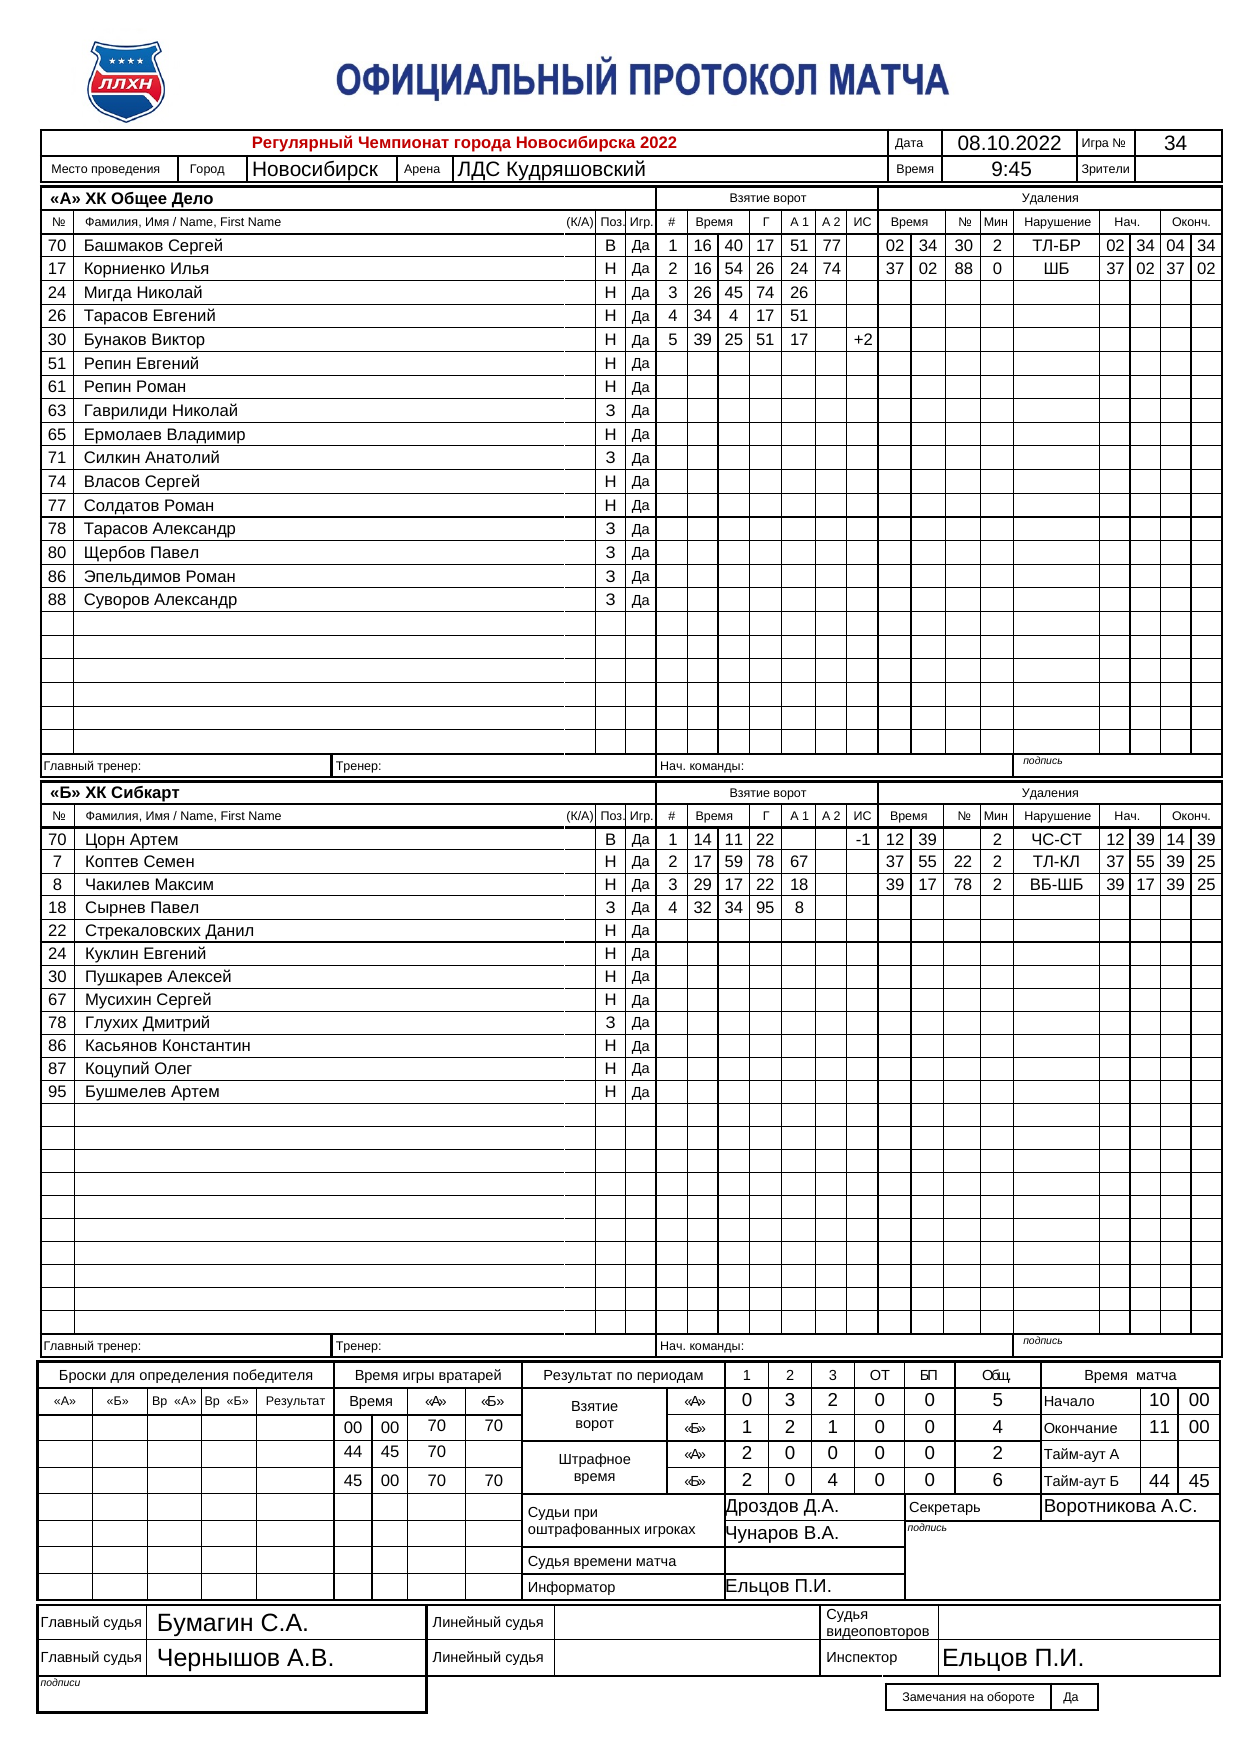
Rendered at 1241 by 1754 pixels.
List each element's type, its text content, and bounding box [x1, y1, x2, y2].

table_cell # [657, 211, 687, 233]
table_cell [847, 423, 877, 445]
table_cell Корниенко Илья [74, 257, 564, 280]
table_cell [688, 1288, 717, 1310]
table_cell [565, 399, 595, 422]
table_cell Куклин Евгений [75, 943, 564, 964]
table_header Взятие ворот [657, 188, 877, 209]
table_cell [879, 730, 910, 753]
table_cell 45 [719, 281, 749, 303]
table_cell [565, 565, 595, 587]
table_cell 0 [981, 257, 1013, 280]
table_cell Линейный судья [428, 1606, 554, 1639]
table_cell [816, 1012, 846, 1033]
table_cell Да [626, 896, 655, 918]
table_cell [847, 966, 877, 987]
table_cell [555, 1606, 819, 1639]
table_cell [1014, 376, 1099, 398]
table_cell 80 [42, 541, 73, 564]
table_cell [1192, 423, 1221, 445]
table_cell Судьи при оштрафованных игроках [523, 1495, 724, 1546]
table_cell [879, 1081, 910, 1103]
table_cell Г [750, 805, 781, 826]
table_cell 71 [42, 446, 73, 469]
table_cell [981, 1081, 1013, 1103]
table_cell [1100, 1265, 1129, 1287]
table_cell Н [596, 1081, 625, 1103]
table_cell [1100, 1035, 1129, 1057]
table_cell [148, 1574, 201, 1599]
table_cell [565, 494, 595, 516]
table_cell [946, 470, 980, 493]
table_cell [565, 257, 595, 280]
table_header Игра № [1078, 131, 1134, 155]
table_cell [42, 683, 73, 706]
table_cell [847, 920, 877, 941]
table_cell [257, 1468, 333, 1493]
table_cell «Б» [668, 1468, 724, 1493]
table_cell [912, 989, 943, 1011]
table_cell [466, 1547, 521, 1573]
table_cell [1100, 730, 1129, 753]
table_cell [1014, 1288, 1099, 1310]
table_cell Да [626, 1035, 655, 1057]
table_cell [719, 470, 749, 493]
table_cell [847, 636, 877, 658]
table_cell 37 [1100, 850, 1129, 872]
table_cell [981, 636, 1013, 658]
table_cell [1100, 281, 1129, 303]
table_cell [1131, 565, 1160, 587]
table_cell [1131, 1081, 1160, 1103]
table_cell Н [596, 874, 625, 895]
table_cell [75, 1311, 564, 1333]
table_cell [257, 1547, 333, 1573]
table_cell 29 [688, 874, 717, 895]
table_cell [657, 1173, 687, 1195]
table_cell [1100, 1173, 1129, 1195]
table_cell [1192, 1219, 1221, 1241]
table_cell [657, 730, 687, 753]
table_cell [1161, 1058, 1190, 1079]
table_cell [879, 446, 910, 469]
table_cell [93, 1547, 147, 1573]
table_cell [847, 1173, 877, 1195]
table_cell [657, 920, 687, 941]
table_cell [847, 1150, 877, 1172]
table_cell [1161, 683, 1190, 706]
table_cell [719, 1104, 749, 1126]
table_cell Да [626, 399, 655, 422]
table_cell [657, 423, 687, 445]
table_cell [657, 683, 687, 706]
table_cell [782, 707, 815, 729]
table_cell [688, 399, 717, 422]
table_cell [782, 829, 815, 849]
table_cell [750, 989, 781, 1011]
table_cell [565, 966, 595, 987]
table_cell «Б» [93, 1389, 147, 1413]
table_cell [879, 1127, 910, 1149]
table_cell [565, 1173, 595, 1195]
table_cell [565, 423, 595, 445]
table_cell [688, 423, 717, 445]
table_cell [1131, 683, 1160, 706]
table_cell [1014, 305, 1099, 327]
table_cell [1014, 446, 1099, 469]
table_cell 17 [688, 850, 717, 872]
table_cell Солдатов Роман [74, 494, 564, 516]
table_cell Н [596, 257, 625, 280]
table_cell [1161, 896, 1190, 918]
table_cell [750, 446, 781, 469]
table_header Взятие ворот [657, 783, 877, 803]
table_cell 11 [719, 829, 749, 849]
table_cell [879, 281, 910, 303]
table_cell 2 [657, 257, 687, 280]
table_cell [657, 1196, 687, 1218]
table_cell 02 [1131, 257, 1160, 280]
table_cell [879, 683, 910, 706]
table_cell [93, 1441, 147, 1467]
table_cell 88 [42, 588, 73, 611]
table_cell [782, 920, 815, 941]
table_cell [912, 399, 945, 422]
table_cell [688, 1311, 717, 1333]
table_cell [719, 1081, 749, 1103]
table_cell Да [626, 423, 655, 445]
table_cell 4 [719, 305, 749, 327]
table_cell [565, 235, 595, 256]
table_cell 70 [42, 235, 73, 256]
table_cell [847, 281, 877, 303]
table_cell [657, 636, 687, 658]
table_cell [75, 1104, 564, 1126]
table_cell 00 [1179, 1389, 1219, 1413]
table_cell [1014, 659, 1099, 682]
table_cell Линейный судья [428, 1640, 554, 1675]
table_cell [719, 1288, 749, 1310]
table_cell [688, 707, 717, 729]
table_cell [1131, 1242, 1160, 1264]
table_cell [565, 1035, 595, 1057]
table_cell 00 [335, 1416, 371, 1440]
table_cell [782, 636, 815, 658]
table_cell [688, 1173, 717, 1195]
table_cell [1161, 1219, 1190, 1241]
table_cell [1014, 494, 1099, 516]
table_cell 44 [1141, 1468, 1177, 1493]
table_cell [565, 683, 595, 706]
table_cell 51 [782, 305, 815, 327]
table_cell [1014, 1081, 1099, 1103]
table_cell 16 [688, 257, 717, 280]
table_cell [1131, 1265, 1160, 1287]
table_cell [688, 565, 717, 587]
table_cell [719, 352, 749, 374]
table_cell 24 [782, 257, 815, 280]
table_cell [1131, 1219, 1160, 1241]
table_cell Да [626, 235, 655, 256]
table_cell 59 [719, 850, 749, 872]
table_cell [1161, 966, 1190, 987]
table_cell 86 [42, 1035, 74, 1057]
table_cell 17 [912, 874, 943, 895]
table_cell [1161, 1081, 1190, 1103]
table_cell [1100, 943, 1129, 964]
table_cell [373, 1574, 407, 1599]
table_cell [719, 376, 749, 398]
table_cell [626, 659, 655, 682]
table_cell [750, 1035, 781, 1057]
table_cell [596, 1219, 625, 1241]
table_cell [373, 1547, 407, 1573]
table_cell [981, 1058, 1013, 1079]
table_cell [1100, 966, 1129, 987]
table_cell [688, 1035, 717, 1057]
table_cell [981, 1173, 1013, 1195]
table_cell [946, 707, 980, 729]
table_cell [1100, 470, 1129, 493]
table_cell Главный судья [39, 1606, 146, 1639]
table_cell [39, 1468, 92, 1493]
table_cell [816, 1127, 846, 1149]
table_cell [879, 943, 910, 964]
table_cell [1014, 896, 1099, 918]
table_cell [42, 1196, 74, 1218]
table_cell [626, 683, 655, 706]
table_cell [565, 1104, 595, 1126]
table_cell 78 [750, 850, 781, 872]
table_cell Мигда Николай [74, 281, 564, 303]
table_cell [750, 518, 781, 540]
table_cell [981, 399, 1013, 422]
table_cell [944, 829, 980, 849]
table_cell [1161, 659, 1190, 682]
table_cell 34 [688, 305, 717, 327]
table_cell [657, 399, 687, 422]
table_cell [883, 1677, 1220, 1681]
table_cell [981, 659, 1013, 682]
table_cell [657, 1127, 687, 1149]
table_cell [565, 850, 595, 872]
table_cell [912, 328, 945, 351]
table_cell [879, 1288, 910, 1310]
table_cell Зрители [1078, 157, 1134, 181]
table_cell [981, 423, 1013, 445]
table_cell -1 [847, 829, 877, 849]
table_cell ШБ [1014, 257, 1099, 280]
table_cell [466, 1441, 521, 1467]
table_cell [565, 612, 595, 634]
table_cell 63 [42, 399, 73, 422]
table_cell 2 [981, 874, 1013, 895]
table_cell Н [596, 850, 625, 872]
table_cell [981, 730, 1013, 753]
table_cell Ельцов П.И. [939, 1640, 1219, 1675]
table_cell [1131, 588, 1160, 611]
table_cell Тайм-аут Б [1042, 1468, 1140, 1493]
table_cell [1131, 943, 1160, 964]
table_cell Стрекаловских Данил [75, 920, 564, 941]
table_cell 26 [782, 281, 815, 303]
table_cell [657, 588, 687, 611]
table_cell [42, 612, 73, 634]
table_cell [782, 588, 815, 611]
table_cell [912, 659, 945, 682]
table_cell [1014, 423, 1099, 445]
table_cell [1131, 1127, 1160, 1149]
table_cell [1131, 896, 1160, 918]
table_cell [626, 1196, 655, 1218]
table_cell 37 [879, 257, 910, 280]
table_cell [816, 829, 846, 849]
table_cell Игр. [626, 805, 655, 826]
table_cell [626, 1104, 655, 1126]
table_cell 02 [912, 257, 945, 280]
table_cell [1014, 1311, 1099, 1333]
table_cell 6 [956, 1468, 1040, 1493]
table_cell [1131, 1288, 1160, 1310]
table_cell [626, 1150, 655, 1172]
table_cell 25 [1192, 874, 1221, 895]
table_cell [782, 1242, 815, 1264]
table_cell [816, 423, 846, 445]
table_cell [657, 446, 687, 469]
table_cell [1192, 518, 1221, 540]
table_cell 34 [1131, 235, 1160, 256]
table_cell [847, 257, 877, 280]
table_cell [750, 966, 781, 987]
table_header Общ. [956, 1363, 1040, 1387]
table_cell [1014, 966, 1099, 987]
table_cell Начало [1042, 1389, 1140, 1413]
table_cell [565, 1196, 595, 1218]
table_cell [981, 1311, 1013, 1333]
table_cell [1100, 376, 1129, 398]
table_cell Да [626, 446, 655, 469]
table_cell [1192, 1265, 1221, 1287]
table_cell [688, 494, 717, 516]
table_cell [1014, 920, 1099, 941]
table_cell 74 [816, 257, 846, 280]
table_cell 40 [719, 235, 749, 256]
table_cell [657, 1150, 687, 1172]
table_cell [1192, 281, 1221, 303]
table_cell [750, 1173, 781, 1195]
table_cell [816, 1035, 846, 1057]
table_cell [981, 707, 1013, 729]
table_cell [816, 1104, 846, 1126]
table_cell [944, 1104, 980, 1126]
table_cell Касьянов Константин [75, 1035, 564, 1057]
table_cell [879, 896, 910, 918]
table_cell 10 [1141, 1389, 1177, 1413]
table_cell Чернышов А.В. [147, 1640, 425, 1675]
table_cell [657, 966, 687, 987]
table_cell [1192, 989, 1221, 1011]
table_cell [879, 1058, 910, 1079]
table_cell [1192, 541, 1221, 564]
table_cell [847, 399, 877, 422]
table_cell [782, 470, 815, 493]
table_cell [719, 1150, 749, 1172]
table_cell [657, 352, 687, 374]
table_cell Нарушение [1014, 211, 1099, 233]
table_cell (К/А) [565, 211, 595, 233]
table_cell [1100, 352, 1129, 374]
table_cell [1161, 920, 1190, 941]
table_cell [626, 707, 655, 729]
table_cell [1014, 1265, 1099, 1287]
table_cell [782, 1288, 815, 1310]
table_cell [879, 1012, 910, 1033]
table_cell Эпельдимов Роман [74, 565, 564, 587]
table_cell [912, 494, 945, 516]
table_cell 45 [373, 1441, 407, 1467]
table_cell [1014, 943, 1099, 964]
table_cell [1131, 281, 1160, 303]
table_cell Н [596, 920, 625, 941]
table_cell [202, 1521, 256, 1546]
table_cell [944, 1311, 980, 1333]
table_cell [408, 1574, 465, 1599]
table_cell [912, 281, 945, 303]
table_cell [847, 588, 877, 611]
table_header Дата [889, 131, 941, 155]
table_cell 1 [657, 235, 687, 256]
table_cell [657, 1012, 687, 1033]
table_cell [782, 659, 815, 682]
table_cell [879, 966, 910, 987]
table_cell З [596, 399, 625, 422]
table_cell [981, 565, 1013, 587]
table_cell 25 [719, 328, 749, 351]
table_cell [750, 1288, 781, 1310]
table_cell [750, 636, 781, 658]
table_cell [596, 1311, 625, 1333]
table_cell Да [626, 850, 655, 872]
table_cell [719, 494, 749, 516]
table_cell [847, 470, 877, 493]
table_cell [782, 943, 815, 964]
table_cell Воротникова А.С. [1042, 1495, 1219, 1520]
table_cell [74, 707, 564, 729]
table_cell [847, 376, 877, 398]
table_cell Да [626, 470, 655, 493]
table_cell [565, 1150, 595, 1172]
table_cell [782, 989, 815, 1011]
table_cell 37 [1161, 257, 1190, 280]
table_cell [565, 1127, 595, 1149]
table_cell [1161, 1150, 1190, 1172]
table_cell Да [626, 1012, 655, 1033]
table_cell [981, 966, 1013, 987]
table_cell [946, 423, 980, 445]
table_cell [912, 730, 945, 753]
table_cell [1014, 352, 1099, 374]
table_cell Да [626, 1081, 655, 1103]
table_cell [657, 707, 687, 729]
table_cell [1100, 920, 1129, 941]
table_cell [75, 1127, 564, 1149]
table_header Удаления [879, 188, 1221, 209]
table_cell 2 [956, 1442, 1040, 1467]
table_cell Н [596, 1035, 625, 1057]
table_cell [565, 588, 595, 611]
table_cell [1100, 612, 1129, 634]
table_cell [1192, 399, 1221, 422]
table_cell 67 [42, 989, 74, 1011]
table_cell [565, 896, 595, 918]
table_cell Да [626, 989, 655, 1011]
table_cell «А» [39, 1389, 92, 1413]
table_cell 7 [42, 850, 74, 872]
table_cell [596, 1127, 625, 1149]
table_cell [879, 1196, 910, 1218]
table_cell 3 [769, 1389, 811, 1413]
table_cell [1100, 1242, 1129, 1264]
table_cell [565, 518, 595, 540]
table_cell [657, 1219, 687, 1241]
table_cell № [946, 211, 980, 233]
table_cell З [596, 446, 625, 469]
table_cell Н [596, 943, 625, 964]
table_cell Да [626, 376, 655, 398]
table_cell [1192, 943, 1221, 964]
table_cell [1161, 518, 1190, 540]
table_cell [1131, 1173, 1160, 1195]
table_header Результат по периодам [523, 1363, 724, 1387]
table_cell № [42, 211, 73, 233]
table_cell Время [688, 211, 749, 233]
table_cell [981, 943, 1013, 964]
table_cell [1161, 1012, 1190, 1033]
table_cell [1161, 1127, 1190, 1149]
table_cell Да [626, 966, 655, 987]
table_cell Башмаков Сергей [74, 235, 564, 256]
table_cell [847, 612, 877, 634]
table_cell [782, 730, 815, 753]
table_cell [1161, 446, 1190, 469]
table_cell [75, 1196, 564, 1218]
table_cell [816, 683, 846, 706]
table_cell Город [179, 157, 246, 181]
table_cell [981, 1104, 1013, 1126]
table_cell [688, 920, 717, 941]
table_cell [981, 989, 1013, 1011]
table_cell [1161, 612, 1190, 634]
table_cell [373, 1521, 407, 1546]
table_cell [688, 1196, 717, 1218]
table_cell [1141, 1441, 1177, 1467]
table_cell 45 [335, 1468, 371, 1493]
table_cell [879, 352, 910, 374]
table_cell [688, 1104, 717, 1126]
table_cell 3 [657, 281, 687, 303]
table_cell [42, 730, 73, 753]
table_cell Секретарь [906, 1495, 1040, 1520]
table_cell Время [879, 211, 945, 233]
table_cell [750, 659, 781, 682]
table_cell подпись [1014, 1335, 1221, 1356]
table_cell [1100, 1081, 1129, 1103]
table_cell [750, 470, 781, 493]
table_cell [946, 494, 980, 516]
table_cell [1192, 565, 1221, 587]
table_cell З [596, 565, 625, 587]
table_cell ТЛ-КЛ [1014, 850, 1099, 872]
table_cell Н [596, 423, 625, 445]
table_cell [750, 920, 781, 941]
table_cell [1192, 352, 1221, 374]
table_cell [944, 1265, 980, 1287]
table_cell [719, 1265, 749, 1287]
table_cell [565, 874, 595, 895]
table_cell [1161, 565, 1190, 587]
table_cell 5 [956, 1389, 1040, 1413]
table_cell 88 [946, 257, 980, 280]
table_cell [42, 659, 73, 682]
table_cell [42, 1242, 74, 1264]
table_cell Н [596, 470, 625, 493]
table_cell [596, 1242, 625, 1264]
table_cell Мин [981, 805, 1013, 826]
table_cell Да [626, 565, 655, 587]
table_cell [1192, 896, 1221, 918]
table_cell Сырнев Павел [75, 896, 564, 918]
table_cell [946, 352, 980, 374]
table_cell [912, 470, 945, 493]
table_cell [719, 920, 749, 941]
table_cell [626, 636, 655, 658]
table_cell 61 [42, 376, 73, 398]
table_cell [626, 1311, 655, 1333]
table_cell [75, 1219, 564, 1241]
table_cell [39, 1574, 92, 1599]
table_cell [657, 943, 687, 964]
table_cell 37 [1100, 257, 1129, 280]
table_cell [879, 1150, 910, 1172]
table_cell 0 [855, 1415, 904, 1440]
table_cell Главный тренер: [42, 755, 330, 776]
table_cell А 1 [782, 211, 815, 233]
table_cell Н [596, 281, 625, 303]
table_cell [847, 874, 877, 895]
table_cell 34 [1192, 235, 1221, 256]
table_cell 1 [812, 1415, 854, 1440]
table_cell [981, 305, 1013, 327]
table_header ОТ [855, 1363, 904, 1387]
table_cell [657, 518, 687, 540]
table_cell [596, 1196, 625, 1218]
table_cell [1161, 989, 1190, 1011]
table_header Регулярный Чемпионат города Новосибирска 2022 [42, 131, 887, 155]
table_cell [912, 376, 945, 398]
table_cell [1161, 1173, 1190, 1195]
table_cell [257, 1416, 333, 1440]
table_cell [1179, 1441, 1219, 1467]
table_cell [1192, 446, 1221, 469]
table_cell [981, 541, 1013, 564]
table_cell Время [889, 157, 941, 181]
table_cell 70 [408, 1441, 465, 1467]
table_cell [782, 1150, 815, 1172]
table_cell [1131, 636, 1160, 658]
table_cell Нач. [1100, 805, 1160, 826]
table_cell Чунаров В.А. [726, 1521, 904, 1546]
table_cell [944, 1242, 980, 1264]
table_cell [750, 612, 781, 634]
table_cell 30 [42, 328, 73, 351]
table_cell 30 [946, 235, 980, 256]
table_cell [596, 683, 625, 706]
table_cell Арена [398, 157, 452, 181]
table_cell [688, 588, 717, 611]
table_cell 0 [769, 1468, 811, 1493]
table_cell [1100, 588, 1129, 611]
table_cell [816, 1081, 846, 1103]
table_cell 22 [750, 829, 781, 849]
table_cell подпись [906, 1522, 1219, 1599]
table_cell [912, 966, 943, 987]
table_cell Вр «А» [148, 1389, 201, 1413]
table_cell Взятие ворот [523, 1389, 666, 1440]
table_cell [981, 518, 1013, 540]
table_cell [1131, 376, 1160, 398]
table_cell [816, 707, 846, 729]
table_cell [816, 281, 846, 303]
table_cell [1014, 1219, 1099, 1241]
table_cell [39, 1521, 92, 1546]
table_cell [912, 588, 945, 611]
table_cell Нач. команды: [657, 755, 1012, 776]
table_cell [847, 683, 877, 706]
table_cell [1192, 730, 1221, 753]
table_cell [565, 328, 595, 351]
table_cell [879, 636, 910, 658]
table_header Броски для определения победителя [39, 1363, 333, 1387]
table_cell Да [626, 588, 655, 611]
table_header 2 [769, 1363, 811, 1387]
table_cell [912, 1173, 943, 1195]
table_cell [1192, 588, 1221, 611]
table_cell [847, 1242, 877, 1264]
table_cell [1161, 1311, 1190, 1333]
table_cell [879, 494, 910, 516]
table_cell [1100, 989, 1129, 1011]
table_cell [981, 446, 1013, 469]
table_cell Щербов Павел [74, 541, 564, 564]
table_cell [335, 1521, 371, 1546]
table_cell [1014, 1196, 1099, 1218]
table_cell 4 [657, 305, 687, 327]
table_cell [1014, 612, 1099, 634]
table_cell [657, 1288, 687, 1310]
table_cell [565, 541, 595, 564]
table_cell [202, 1547, 256, 1573]
table_cell [816, 305, 846, 327]
table_cell [879, 1219, 910, 1241]
table_cell [1192, 683, 1221, 706]
table_cell [750, 1012, 781, 1033]
table_cell Да [626, 352, 655, 374]
table_cell [879, 541, 910, 564]
table_cell [847, 494, 877, 516]
table_cell [981, 920, 1013, 941]
table_cell [657, 1104, 687, 1126]
table_cell [93, 1521, 147, 1546]
table_cell [565, 1219, 595, 1241]
table_cell [565, 636, 595, 658]
table_cell [626, 612, 655, 634]
table_cell [946, 328, 980, 351]
table_cell Репин Евгений [74, 352, 564, 374]
table_cell 22 [750, 874, 781, 895]
table_cell [1161, 1242, 1190, 1264]
table_cell [657, 376, 687, 398]
table_cell [75, 1173, 564, 1195]
table_cell [847, 989, 877, 1011]
table_cell [912, 943, 943, 964]
table_cell [750, 1265, 781, 1287]
table_cell [847, 730, 877, 753]
table_cell [1192, 1012, 1221, 1033]
table_cell [782, 1311, 815, 1333]
table_cell [981, 1150, 1013, 1172]
table_cell Тренер: [333, 755, 655, 776]
table_cell [782, 1219, 815, 1241]
table_cell [39, 1494, 92, 1520]
table_cell [626, 1242, 655, 1264]
table_cell [782, 446, 815, 469]
table_cell [1100, 1012, 1129, 1033]
table_cell 70 [466, 1468, 521, 1493]
table_cell [688, 612, 717, 634]
table_cell 39 [1161, 874, 1190, 895]
table_cell [1100, 636, 1129, 658]
table_cell [657, 470, 687, 493]
table_cell [912, 446, 945, 469]
table_cell [912, 1035, 943, 1057]
table_cell «Б» [668, 1415, 724, 1440]
table_cell [1100, 659, 1129, 682]
table_cell [202, 1574, 256, 1599]
table_cell [1192, 1150, 1221, 1172]
table_cell [719, 446, 749, 469]
table_cell [750, 1127, 781, 1149]
table_cell (К/А) [565, 805, 595, 826]
table_cell 39 [879, 874, 910, 895]
table_cell [148, 1468, 201, 1493]
table_cell Н [596, 328, 625, 351]
table_cell [1014, 1104, 1099, 1126]
table_cell Бушмелев Артем [75, 1081, 564, 1103]
table_cell [1161, 470, 1190, 493]
table_cell 1 [657, 829, 687, 849]
table_cell [1192, 1104, 1221, 1126]
table_cell [782, 1127, 815, 1149]
table_cell 00 [1179, 1415, 1219, 1440]
table_cell [750, 423, 781, 445]
table_cell [75, 1150, 564, 1172]
table_cell Новосибирск [248, 157, 396, 181]
table_cell В [596, 235, 625, 256]
table_cell [719, 636, 749, 658]
table_cell [1014, 1173, 1099, 1195]
table_cell подписи [39, 1677, 425, 1711]
table_cell [719, 1058, 749, 1079]
table_cell [719, 659, 749, 682]
table_cell 51 [42, 352, 73, 374]
table_cell [816, 896, 846, 918]
table_cell [688, 1219, 717, 1241]
table_cell [719, 612, 749, 634]
table_cell [879, 588, 910, 611]
table_cell [944, 920, 980, 941]
table_cell [816, 874, 846, 895]
table_cell [946, 281, 980, 303]
table_cell [688, 518, 717, 540]
table_cell [944, 1127, 980, 1149]
table_cell [981, 1219, 1013, 1241]
table_cell [847, 1035, 877, 1057]
table_cell Силкин Анатолий [74, 446, 564, 469]
table_cell [1131, 730, 1160, 753]
table_cell [912, 1242, 943, 1264]
table_cell [1014, 1150, 1099, 1172]
table_cell Да [626, 541, 655, 564]
table_cell [1131, 989, 1160, 1011]
table_cell [847, 1058, 877, 1079]
table_cell [782, 1012, 815, 1033]
table_cell [981, 683, 1013, 706]
table_cell [750, 707, 781, 729]
table_cell 2 [981, 850, 1013, 872]
table_cell [565, 1012, 595, 1033]
table_cell 26 [688, 281, 717, 303]
table_cell Результат [257, 1389, 333, 1413]
table_cell [847, 1196, 877, 1218]
table_cell [719, 565, 749, 587]
table_cell [946, 305, 980, 327]
table_cell 17 [1131, 874, 1160, 895]
table_cell [782, 376, 815, 398]
table_cell [816, 1288, 846, 1310]
table_cell [596, 1104, 625, 1126]
table_cell [847, 352, 877, 374]
table_cell [1131, 612, 1160, 634]
table_cell [816, 1242, 846, 1264]
table_cell Тренер: [333, 1335, 655, 1356]
table_cell [1131, 494, 1160, 516]
table_cell 02 [1100, 235, 1129, 256]
table_cell [1014, 989, 1099, 1011]
table_cell 45 [1179, 1468, 1219, 1493]
table_cell [912, 352, 945, 374]
table_cell [1131, 470, 1160, 493]
table_cell [782, 966, 815, 987]
table_cell [1131, 518, 1160, 540]
table_cell № [42, 805, 74, 826]
table_cell [1161, 305, 1190, 327]
table_cell [688, 966, 717, 987]
table_cell [657, 541, 687, 564]
table_cell [1161, 399, 1190, 422]
table_cell [946, 446, 980, 469]
table_cell В [596, 829, 625, 849]
table_cell 25 [1192, 850, 1221, 872]
table_cell [750, 588, 781, 611]
table_cell 12 [879, 829, 910, 849]
table_cell [981, 494, 1013, 516]
table_cell [565, 1081, 595, 1103]
table_cell Тарасов Александр [74, 518, 564, 540]
table_cell Н [596, 352, 625, 374]
table_cell [719, 1311, 749, 1333]
table_cell [1014, 707, 1099, 729]
table_cell [816, 1196, 846, 1218]
table_cell Да [626, 494, 655, 516]
table_cell [1100, 1196, 1129, 1218]
table_cell 2 [981, 235, 1013, 256]
table_cell [1100, 896, 1129, 918]
table_cell [148, 1416, 201, 1440]
table_cell [912, 1081, 943, 1103]
table_cell [596, 707, 625, 729]
table_cell [816, 1265, 846, 1287]
table_cell ЛДС Кудряшовский [454, 157, 887, 181]
table_cell 24 [42, 281, 73, 303]
table_cell Да [626, 281, 655, 303]
table_cell [816, 636, 846, 658]
table_cell [408, 1494, 465, 1520]
table_cell [816, 1173, 846, 1195]
table_cell [946, 376, 980, 398]
table_cell [912, 518, 945, 540]
table_cell Коптев Семен [75, 850, 564, 872]
table_cell [944, 1196, 980, 1218]
table_cell [657, 1265, 687, 1287]
table_cell [257, 1574, 333, 1599]
table_cell [1192, 470, 1221, 493]
table_cell [946, 541, 980, 564]
table_cell [912, 1311, 943, 1333]
table_cell [657, 1311, 687, 1333]
table_cell [42, 1127, 74, 1149]
table_cell 4 [657, 896, 687, 918]
table_cell [912, 1104, 943, 1126]
table_cell [1131, 541, 1160, 564]
table_cell [782, 1058, 815, 1079]
table_cell [944, 896, 980, 918]
table_cell [688, 1127, 717, 1149]
table_cell [42, 1150, 74, 1172]
table_cell 95 [750, 896, 781, 918]
table_cell [816, 1311, 846, 1333]
table_cell ВБ-ШБ [1014, 874, 1099, 895]
table_cell [1192, 659, 1221, 682]
table_cell [202, 1416, 256, 1440]
table_cell [847, 659, 877, 682]
table_cell 16 [688, 235, 717, 256]
table_cell [782, 1265, 815, 1287]
table_cell [688, 943, 717, 964]
table_cell [879, 1242, 910, 1264]
table_cell [847, 1127, 877, 1149]
table_cell 1 [726, 1415, 768, 1440]
table_cell [688, 1012, 717, 1033]
table_cell [148, 1521, 201, 1546]
table_cell [719, 1035, 749, 1057]
table_cell 14 [688, 829, 717, 849]
table_cell [944, 1150, 980, 1172]
table_cell [1131, 1035, 1160, 1057]
table_cell [1014, 1058, 1099, 1079]
table_cell [1161, 328, 1190, 351]
table_cell [981, 470, 1013, 493]
table_cell [719, 683, 749, 706]
table_cell 17 [42, 257, 73, 280]
table_cell [688, 1265, 717, 1287]
table_cell [1014, 1127, 1099, 1149]
table_cell [1131, 423, 1160, 445]
table_cell [74, 730, 564, 753]
table_cell [912, 1127, 943, 1149]
table_cell [596, 1150, 625, 1172]
table_cell [1100, 683, 1129, 706]
table_cell [42, 707, 73, 729]
table_cell [912, 920, 943, 941]
table_cell 0 [905, 1389, 954, 1413]
table_cell [847, 1081, 877, 1103]
table_cell [626, 1127, 655, 1149]
table_cell [1192, 1127, 1221, 1149]
table_cell Да [626, 874, 655, 895]
table_cell [1131, 659, 1160, 682]
table_cell [750, 1104, 781, 1126]
table_cell [148, 1441, 201, 1467]
table_cell [847, 1311, 877, 1333]
table_cell [912, 707, 945, 729]
table_cell [816, 328, 846, 351]
table_cell 24 [42, 943, 74, 964]
table_cell А 1 [782, 805, 815, 826]
table_cell [1100, 305, 1129, 327]
table_cell [912, 1288, 943, 1310]
table_cell [816, 730, 846, 753]
table_cell [657, 1081, 687, 1103]
table_cell [912, 1058, 943, 1079]
table_cell [719, 1012, 749, 1033]
table_cell [93, 1574, 147, 1599]
table_cell ЧС-СТ [1014, 829, 1099, 849]
table_cell [816, 352, 846, 374]
table_cell 51 [782, 235, 815, 256]
table_cell [750, 1058, 781, 1079]
table_cell З [596, 518, 625, 540]
table_cell Ельцов П.И. [726, 1575, 904, 1599]
table_cell [688, 1058, 717, 1079]
table_cell [1014, 1242, 1099, 1264]
table_cell 0 [855, 1389, 904, 1413]
table_cell [912, 1196, 943, 1218]
table_cell [719, 423, 749, 445]
table_cell [1131, 1196, 1160, 1218]
table_cell 14 [1161, 829, 1190, 849]
table_cell З [596, 1012, 625, 1033]
table_cell [565, 470, 595, 493]
table_cell [626, 730, 655, 753]
table_cell [912, 305, 945, 327]
table_cell Н [596, 966, 625, 987]
table_cell [816, 565, 846, 587]
table_cell [782, 494, 815, 516]
table_cell [1192, 1196, 1221, 1218]
table_cell [946, 612, 980, 634]
table_cell [946, 565, 980, 587]
table_cell 67 [782, 850, 815, 872]
table_cell [847, 1012, 877, 1033]
table_cell [466, 1521, 521, 1546]
table_cell [1100, 1219, 1129, 1241]
table_cell [657, 659, 687, 682]
table_cell [1161, 707, 1190, 729]
table_cell 55 [1131, 850, 1160, 872]
table_cell [879, 612, 910, 634]
table_cell [816, 989, 846, 1011]
table_cell [981, 328, 1013, 351]
table_cell [719, 588, 749, 611]
table_cell [782, 541, 815, 564]
table_cell [816, 494, 846, 516]
table_cell [1131, 399, 1160, 422]
table_cell [1136, 157, 1221, 181]
table_cell [847, 518, 877, 540]
table_cell [1161, 1196, 1190, 1218]
table_cell [782, 352, 815, 374]
table_cell [847, 1288, 877, 1310]
table_cell 74 [750, 281, 781, 303]
table_cell [39, 1416, 92, 1440]
table_cell [42, 1311, 74, 1333]
table_cell [596, 730, 625, 753]
table_cell Да [626, 518, 655, 540]
table_cell [750, 541, 781, 564]
table_cell [1161, 588, 1190, 611]
table_cell [657, 989, 687, 1011]
table_cell Главный тренер: [42, 1335, 330, 1356]
table_cell Да [626, 257, 655, 280]
table_cell [1192, 1035, 1221, 1057]
table_cell Оконч. [1161, 805, 1221, 826]
table_header Время игры вратарей [335, 1363, 521, 1387]
table_cell [1131, 1150, 1160, 1172]
table_cell [1161, 730, 1190, 753]
table_cell [879, 920, 910, 941]
table_cell [42, 1219, 74, 1241]
table_cell [1131, 1104, 1160, 1126]
table_cell [847, 1219, 877, 1241]
table_cell [750, 1219, 781, 1241]
table_cell [981, 352, 1013, 374]
table_cell «А» [668, 1442, 724, 1467]
table_cell [1161, 636, 1190, 658]
table_cell [847, 1265, 877, 1287]
table_cell [912, 612, 945, 634]
table_cell [688, 470, 717, 493]
table_cell [688, 636, 717, 658]
table_cell [93, 1468, 147, 1493]
table_cell Игр. [626, 211, 655, 233]
table_cell [428, 1677, 882, 1711]
table_cell [750, 352, 781, 374]
table_cell [816, 446, 846, 469]
table_cell [1131, 1311, 1160, 1333]
table_cell 78 [944, 874, 980, 895]
table_cell А 2 [816, 211, 846, 233]
table_cell [565, 1058, 595, 1079]
table_cell Главный судья [39, 1640, 146, 1675]
table_cell Бунаков Виктор [74, 328, 564, 351]
table_cell [944, 943, 980, 964]
table_cell 02 [879, 235, 910, 256]
table_cell 0 [812, 1442, 854, 1467]
table_cell [944, 1173, 980, 1195]
table_cell [912, 896, 943, 918]
table_cell «А» [668, 1389, 724, 1413]
table_cell Судья видеоповторов [821, 1606, 938, 1639]
table_cell «А» [408, 1389, 465, 1413]
table_cell Да [626, 920, 655, 941]
table_cell Н [596, 989, 625, 1011]
table_cell [879, 565, 910, 587]
table_cell 22 [42, 920, 74, 941]
table_cell [1192, 966, 1221, 987]
table_cell [879, 328, 910, 351]
table_cell А 2 [816, 805, 846, 826]
table_cell 8 [782, 896, 815, 918]
table_cell [596, 1173, 625, 1195]
table_cell [1192, 1242, 1221, 1264]
table_cell 55 [912, 850, 943, 872]
table_cell [912, 1265, 943, 1287]
table_cell 17 [750, 235, 781, 256]
table_cell 02 [1192, 257, 1221, 280]
table_cell [1014, 1012, 1099, 1033]
table_cell [1192, 636, 1221, 658]
table_cell [782, 1173, 815, 1195]
table_cell [596, 1265, 625, 1287]
table_cell 44 [335, 1441, 371, 1467]
table_cell [847, 707, 877, 729]
table_cell # [657, 805, 687, 826]
table_cell [1192, 1081, 1221, 1103]
table_cell [944, 966, 980, 987]
table_cell [944, 1081, 980, 1103]
table_cell 39 [1131, 829, 1160, 849]
table_cell 78 [42, 1012, 74, 1033]
table_cell [148, 1547, 201, 1573]
table_cell [1131, 920, 1160, 941]
table_cell [816, 588, 846, 611]
table_cell [42, 1288, 74, 1310]
table_cell Гаврилиди Николай [74, 399, 564, 422]
table_cell [1100, 707, 1129, 729]
table_cell [750, 683, 781, 706]
table_cell Да [626, 943, 655, 964]
table_cell [596, 612, 625, 634]
table_cell Власов Сергей [74, 470, 564, 493]
table_cell [688, 683, 717, 706]
table_cell 30 [42, 966, 74, 987]
table_cell [565, 1288, 595, 1310]
table_cell 5 [657, 328, 687, 351]
table_cell [1131, 966, 1160, 987]
table_cell [912, 636, 945, 658]
table_cell 18 [42, 896, 74, 918]
table_cell [408, 1521, 465, 1546]
table_cell Нач. [1100, 211, 1160, 233]
table_cell № [944, 805, 980, 826]
table_cell [657, 494, 687, 516]
table_cell [1131, 1012, 1160, 1033]
table_cell [981, 896, 1013, 918]
table_cell 86 [42, 565, 73, 587]
table_header «А» ХК Общее Дело [42, 188, 655, 209]
table_cell [1014, 730, 1099, 753]
table_cell 39 [912, 829, 943, 849]
table_cell [1100, 1058, 1129, 1079]
table_cell [816, 518, 846, 540]
table_cell ИС [847, 805, 877, 826]
table_cell [565, 305, 595, 327]
table_cell 4 [956, 1415, 1040, 1440]
table_cell Чакилев Максим [75, 874, 564, 895]
table_cell [688, 659, 717, 682]
table_cell [944, 1012, 980, 1033]
table_cell [74, 636, 564, 658]
table_cell [1100, 1127, 1129, 1149]
table_cell З [596, 896, 625, 918]
table_cell [879, 1035, 910, 1057]
table_cell 39 [1192, 829, 1221, 849]
table_cell [750, 376, 781, 398]
table_cell 77 [42, 494, 73, 516]
table_cell 0 [855, 1442, 904, 1467]
table_cell [1131, 707, 1160, 729]
table_cell [879, 423, 910, 445]
table_cell [981, 1127, 1013, 1149]
table_cell Г [750, 211, 781, 233]
table_cell [1161, 423, 1190, 445]
table_cell [657, 612, 687, 634]
table_cell 18 [782, 874, 815, 895]
table_cell [946, 518, 980, 540]
table_cell [750, 399, 781, 422]
table_cell Да [626, 305, 655, 327]
table_cell З [596, 588, 625, 611]
table_cell [981, 1265, 1013, 1287]
table_cell [1100, 328, 1129, 351]
table_cell 0 [726, 1389, 768, 1413]
table_cell [565, 707, 595, 729]
table_cell [1014, 541, 1099, 564]
table_header 3 [812, 1363, 854, 1387]
table_cell [1131, 352, 1160, 374]
table_cell 2 [726, 1468, 768, 1493]
table_cell [912, 423, 945, 445]
table_cell [1014, 683, 1099, 706]
table_cell [74, 683, 564, 706]
table_cell [719, 1196, 749, 1218]
table_cell [750, 565, 781, 587]
table_cell Пушкарев Алексей [75, 966, 564, 987]
table_cell [946, 399, 980, 422]
table_cell [750, 730, 781, 753]
table_cell [565, 730, 595, 753]
table_cell [946, 636, 980, 658]
table_cell Время [688, 805, 749, 826]
table_cell [879, 518, 910, 540]
table_cell [1100, 565, 1129, 587]
table_cell 2 [657, 850, 687, 872]
table_cell [981, 1288, 1013, 1310]
table_cell [39, 1547, 92, 1573]
table_cell Время [335, 1389, 407, 1413]
table_cell 26 [42, 305, 73, 327]
table_cell 34 [719, 896, 749, 918]
table_cell [688, 730, 717, 753]
table_cell [42, 636, 73, 658]
table_cell [565, 920, 595, 941]
table_cell [816, 966, 846, 987]
table_cell [565, 829, 595, 849]
table_header «Б» ХК Сибкарт [42, 783, 655, 803]
table_cell [1192, 1288, 1221, 1310]
table_cell [912, 1219, 943, 1241]
table_cell [981, 612, 1013, 634]
table_cell 00 [373, 1468, 407, 1493]
table_cell Глухих Дмитрий [75, 1012, 564, 1033]
table_cell [816, 1219, 846, 1241]
table_cell [1192, 328, 1221, 351]
table_cell [1131, 305, 1160, 327]
table_cell [726, 1548, 904, 1573]
table_cell [565, 446, 595, 469]
table_cell [782, 423, 815, 445]
table_cell [1100, 1288, 1129, 1310]
table_cell [1131, 328, 1160, 351]
table_cell [657, 1242, 687, 1264]
table_cell Штрафное время [523, 1442, 666, 1493]
table_cell [75, 1242, 564, 1264]
table_cell Судья времени матча [523, 1548, 724, 1573]
table_cell [1131, 1058, 1160, 1079]
table_cell [1100, 423, 1129, 445]
table_cell [1192, 920, 1221, 941]
table_cell [816, 612, 846, 634]
table_cell 51 [750, 328, 781, 351]
table_cell [1100, 1104, 1129, 1126]
table_cell [1100, 1150, 1129, 1172]
table_cell [939, 1606, 1219, 1639]
table_cell 70 [42, 829, 74, 849]
table_cell [912, 541, 945, 564]
table_cell [981, 1196, 1013, 1218]
table_cell [335, 1494, 371, 1520]
table_cell [688, 446, 717, 469]
table_cell 0 [905, 1442, 954, 1467]
table_cell [750, 1081, 781, 1103]
table_cell [912, 1150, 943, 1172]
table_cell 17 [719, 874, 749, 895]
table_cell [782, 683, 815, 706]
table_cell Тайм-аут А [1042, 1441, 1140, 1467]
table_cell [981, 1242, 1013, 1264]
table_cell Мин [981, 211, 1013, 233]
table_cell [257, 1521, 333, 1546]
table_cell [946, 730, 980, 753]
table_cell [944, 989, 980, 1011]
table_header Да [1052, 1685, 1097, 1709]
table_cell [1014, 588, 1099, 611]
table_cell 3 [657, 874, 687, 895]
table_cell Н [596, 376, 625, 398]
table_cell Поз. [596, 211, 625, 233]
table_cell [75, 1265, 564, 1287]
table_header 08.10.2022 [943, 131, 1076, 155]
table_cell [750, 1150, 781, 1172]
table_cell [782, 1196, 815, 1218]
table_cell [596, 1288, 625, 1310]
table_cell 22 [944, 850, 980, 872]
table_cell [847, 446, 877, 469]
table_cell [565, 1242, 595, 1264]
table_cell Время [879, 805, 943, 826]
table_cell [879, 1173, 910, 1195]
table_cell [626, 1219, 655, 1241]
table_cell ТЛ-БР [1014, 235, 1099, 256]
table_cell [1014, 328, 1099, 351]
table_cell [408, 1547, 465, 1573]
table_cell [944, 1058, 980, 1079]
table_cell Н [596, 305, 625, 327]
table_cell [688, 352, 717, 374]
table_cell [626, 1173, 655, 1195]
table_cell [1161, 376, 1190, 398]
table_cell [1161, 494, 1190, 516]
table_cell [39, 1441, 92, 1467]
table_cell Дроздов Д.А. [726, 1495, 904, 1520]
table_cell +2 [847, 328, 877, 351]
table_cell [596, 636, 625, 658]
table_cell Информатор [523, 1575, 724, 1599]
table_cell [847, 896, 877, 918]
table_cell 0 [855, 1468, 904, 1493]
table_cell [1161, 281, 1190, 303]
table_cell [750, 943, 781, 964]
table_cell [74, 612, 564, 634]
table_cell [981, 588, 1013, 611]
table_cell [847, 850, 877, 872]
table_cell [335, 1574, 371, 1599]
table_cell 17 [782, 328, 815, 351]
table_cell [42, 1173, 74, 1195]
table_cell 65 [42, 423, 73, 445]
table_cell [719, 730, 749, 753]
table_cell [1161, 1265, 1190, 1287]
table_cell [1014, 565, 1099, 587]
table_cell [688, 376, 717, 398]
table_cell [565, 659, 595, 682]
table_cell [1192, 1173, 1221, 1195]
table_cell [879, 470, 910, 493]
table_cell 39 [688, 328, 717, 351]
table_cell Суворов Александр [74, 588, 564, 611]
table_cell Да [626, 328, 655, 351]
table_cell [1014, 636, 1099, 658]
table_cell [74, 659, 564, 682]
table_cell [1161, 352, 1190, 374]
table_cell [981, 281, 1013, 303]
table_header БП [905, 1363, 954, 1387]
table_cell [782, 399, 815, 422]
table_cell [1014, 399, 1099, 422]
table_cell [879, 305, 910, 327]
table_cell [1099, 1682, 1220, 1711]
table_cell Цорн Артем [75, 829, 564, 849]
table_cell [202, 1494, 256, 1520]
table_cell 87 [42, 1058, 74, 1079]
table_cell [719, 1219, 749, 1241]
table_cell [257, 1494, 333, 1520]
table_cell [816, 1150, 846, 1172]
table_cell [782, 612, 815, 634]
table_cell Поз. [596, 805, 625, 826]
table_cell [626, 1288, 655, 1310]
table_cell [688, 1242, 717, 1264]
table_cell [816, 659, 846, 682]
table_header 1 [726, 1363, 768, 1387]
table_cell [148, 1494, 201, 1520]
table_cell [750, 1242, 781, 1264]
table_cell 70 [408, 1416, 465, 1440]
table_cell [879, 399, 910, 422]
table_cell 0 [769, 1442, 811, 1467]
table_cell [719, 541, 749, 564]
table_cell [879, 707, 910, 729]
table_cell подпись [1014, 755, 1221, 776]
table_cell [719, 1127, 749, 1149]
table_cell [816, 943, 846, 964]
table_cell Вр «Б» [202, 1389, 256, 1413]
table_cell 95 [42, 1081, 74, 1103]
table_cell [1100, 399, 1129, 422]
table_cell [202, 1441, 256, 1467]
table_cell [912, 565, 945, 587]
table_cell 17 [750, 305, 781, 327]
table_cell [782, 518, 815, 540]
table_cell [879, 1104, 910, 1126]
table_cell [816, 399, 846, 422]
table_cell Репин Роман [74, 376, 564, 398]
table_header 34 [1136, 131, 1221, 155]
table_cell [719, 989, 749, 1011]
table_cell 2 [981, 829, 1013, 849]
table_cell 2 [726, 1442, 768, 1467]
table_cell Бумагин С.А. [147, 1606, 425, 1639]
table_cell «Б » [466, 1389, 521, 1413]
table_cell [75, 1288, 564, 1310]
table_cell 0 [905, 1415, 954, 1440]
table_cell 04 [1161, 235, 1190, 256]
table_cell [1100, 494, 1129, 516]
table_cell [1100, 541, 1129, 564]
table_cell [816, 541, 846, 564]
table_cell 8 [42, 874, 74, 895]
table_cell Окончание [1042, 1415, 1140, 1440]
table_cell [879, 1265, 910, 1287]
table_cell 70 [408, 1468, 465, 1493]
table_cell [847, 305, 877, 327]
table_cell [1192, 612, 1221, 634]
table_cell Н [596, 1058, 625, 1079]
table_cell [847, 1104, 877, 1126]
table_cell [657, 1058, 687, 1079]
table_cell [565, 376, 595, 398]
table_cell [944, 1288, 980, 1310]
table_cell [719, 707, 749, 729]
table_cell [373, 1494, 407, 1520]
table_cell [847, 943, 877, 964]
table_cell Коцупий Олег [75, 1058, 564, 1079]
table_cell Нач. команды: [657, 1335, 1012, 1356]
table_cell [565, 989, 595, 1011]
table_cell [944, 1219, 980, 1241]
table_cell [750, 1311, 781, 1333]
table_cell [565, 1265, 595, 1287]
table_cell [1014, 518, 1099, 540]
table_cell [782, 1035, 815, 1057]
table_header Удаления [879, 783, 1221, 803]
table_cell [946, 588, 980, 611]
table_cell 39 [1161, 850, 1190, 872]
table_cell [626, 1265, 655, 1287]
table_cell Н [596, 494, 625, 516]
table_cell 39 [1100, 874, 1129, 895]
table_cell Оконч. [1161, 211, 1221, 233]
table_cell [719, 399, 749, 422]
table_cell [719, 1242, 749, 1264]
table_cell [335, 1547, 371, 1573]
table_cell [565, 281, 595, 303]
table_cell [750, 494, 781, 516]
table_cell [879, 376, 910, 398]
table_cell 34 [912, 235, 945, 256]
table_cell [912, 1012, 943, 1033]
table_cell Да [626, 1058, 655, 1079]
table_cell 37 [879, 850, 910, 872]
table_cell [596, 659, 625, 682]
table_cell [946, 659, 980, 682]
table_cell [688, 1081, 717, 1103]
table_cell [1161, 1288, 1190, 1310]
table_cell Мусихин Сергей [75, 989, 564, 1011]
table_cell 9:45 [943, 157, 1076, 181]
table_cell [1192, 305, 1221, 327]
table_cell [782, 1081, 815, 1103]
table_cell 2 [812, 1389, 854, 1413]
table_cell [944, 1035, 980, 1057]
table_cell [565, 943, 595, 964]
table_cell Инспектор [821, 1640, 938, 1675]
table_cell [719, 518, 749, 540]
table_cell [719, 1173, 749, 1195]
table_cell 32 [688, 896, 717, 918]
table_cell Да [626, 829, 655, 849]
table_cell [688, 989, 717, 1011]
table_cell [42, 1265, 74, 1287]
table_cell [1161, 1035, 1190, 1057]
table_cell [1161, 1104, 1190, 1126]
table_cell [912, 683, 945, 706]
table_cell Ермолаев Владимир [74, 423, 564, 445]
table_cell [816, 920, 846, 941]
table_cell 2 [769, 1415, 811, 1440]
table_cell [565, 352, 595, 374]
table_cell [1014, 281, 1099, 303]
table_cell [719, 966, 749, 987]
table_cell 0 [905, 1468, 954, 1493]
table_cell [879, 659, 910, 682]
table_cell [1161, 943, 1190, 964]
table_cell [750, 1196, 781, 1218]
table_cell [93, 1494, 147, 1520]
table_cell [816, 1058, 846, 1079]
table_cell [257, 1441, 333, 1467]
table_cell [202, 1468, 256, 1493]
table_cell [1161, 541, 1190, 564]
table_cell Место проведения [42, 157, 177, 181]
picture [5, 28, 1179, 129]
table_cell 4 [812, 1468, 854, 1493]
table_cell [816, 850, 846, 872]
table_cell 74 [42, 470, 73, 493]
table_cell [719, 943, 749, 964]
table_cell [981, 376, 1013, 398]
table_cell 00 [373, 1416, 407, 1440]
table_cell [1014, 470, 1099, 493]
table_header Время матча [1042, 1363, 1219, 1387]
table_cell [847, 541, 877, 564]
table_cell [466, 1574, 521, 1599]
table_cell [847, 235, 877, 256]
table_cell [782, 1104, 815, 1126]
table_cell [93, 1416, 147, 1440]
table_cell 54 [719, 257, 749, 280]
table_cell Фамилия, Имя / Name, First Name [75, 805, 565, 826]
table_cell [946, 683, 980, 706]
table_header Замечания на обороте [887, 1685, 1050, 1709]
table_cell [1100, 446, 1129, 469]
table_cell 12 [1100, 829, 1129, 849]
table_cell 70 [466, 1416, 521, 1440]
table_cell 77 [816, 235, 846, 256]
table_cell [1192, 376, 1221, 398]
table_cell 26 [750, 257, 781, 280]
table_cell [565, 1311, 595, 1333]
table_cell [555, 1640, 819, 1675]
table_cell [1014, 1035, 1099, 1057]
table_cell [42, 1104, 74, 1126]
table_cell Фамилия, Имя / Name, First Name [74, 211, 565, 233]
table_cell [1192, 707, 1221, 729]
table_cell [981, 1012, 1013, 1033]
table_cell 78 [42, 518, 73, 540]
table_cell [782, 565, 815, 587]
table_cell Тарасов Евгений [74, 305, 564, 327]
table_cell [1131, 446, 1160, 469]
table_cell [879, 989, 910, 1011]
table_cell [657, 1035, 687, 1057]
table_cell [1192, 494, 1221, 516]
table_cell [1192, 1058, 1221, 1079]
table_cell [466, 1494, 521, 1520]
table_cell [981, 1035, 1013, 1057]
table_cell [847, 565, 877, 587]
table_cell ИС [847, 211, 877, 233]
table_cell [879, 1311, 910, 1333]
table_cell Нарушение [1014, 805, 1099, 826]
table_cell [1192, 1311, 1221, 1333]
table_cell [688, 541, 717, 564]
table_cell [1100, 1311, 1129, 1333]
table_cell З [596, 541, 625, 564]
table_cell [688, 1150, 717, 1172]
table_cell [1100, 518, 1129, 540]
table_cell [816, 470, 846, 493]
table_cell 11 [1141, 1415, 1177, 1440]
table_cell [657, 565, 687, 587]
table_cell [816, 376, 846, 398]
